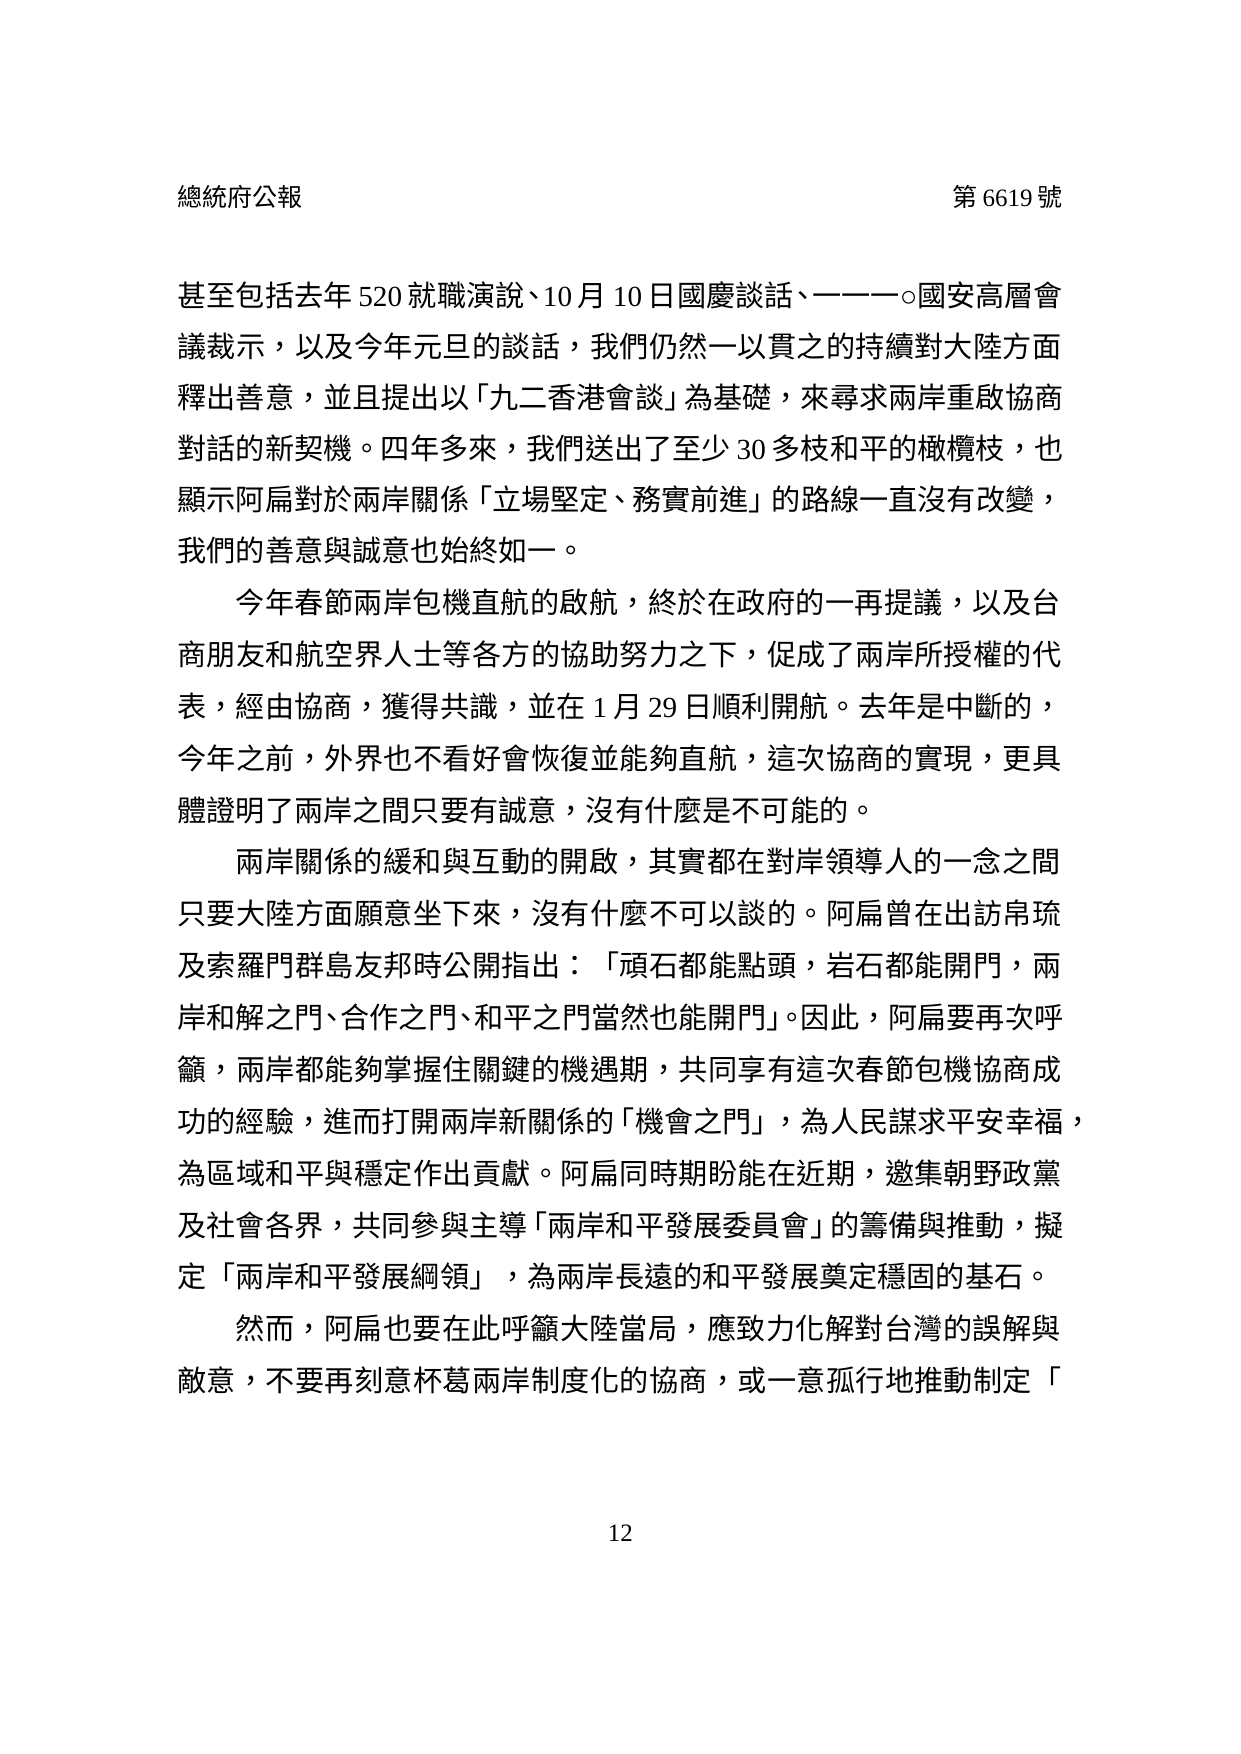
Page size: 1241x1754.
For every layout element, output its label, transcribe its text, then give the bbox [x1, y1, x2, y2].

text 兩岸關係的緩和與互動的開啟，其實都在對岸領導人的一念之間。只要大陸方面願意坐下來，沒有什麼不可以談的。阿扁曾在出訪帛琉及索羅門群島友邦時公開指出：「頑石都能點頭，岩石都能開門，兩岸和解之門、合作之門、和平之門當然也能開門」。因此，阿扁要再次呼籲，兩岸都能夠掌握住關鍵的機遇期，共同享有這次春節包機協商成功的經驗，進而打開兩岸新關係的「機會之門」，為人民謀求平安幸福，為區域和平與穩定作出貢獻。阿扁同時期盼能在近期，邀集朝野政黨及社會各界，共同參與主導「兩岸和平發展委員會」的籌備與推動，擬定「兩岸和平發展綱領」，為兩岸長遠的和平發展奠定穩固的基石。 [177, 831, 1063, 1298]
text 今年春節兩岸包機直航的啟航，終於在政府的一再提議，以及台商朋友和航空界人士等各方的協助努力之下，促成了兩岸所授權的代表，經由協商，獲得共識，並在1月29日順利開航。去年是中斷的，今年之前，外界也不看好會恢復並能夠直航，這次協商的實現，更具體證明了兩岸之間只要有誠意，沒有什麼是不可能的。 [177, 572, 1063, 831]
text 事實上，阿扁在過去的四、五年來，在兩岸事務方面，可以說是用盡了苦心，更不斷釋出許許多多的善意與誠意，展現了最大的彈性。從2000年520就職演說的「四不一沒有」保證，到「未來一個中國」的處理與「統合論」的擬議；到「小三通」的推動、「戒急用忍」政策的調整與「積極開放、有效管理」政策的提出，再到「大膽談話」，邀請對岸領導人一起打開兩岸和解的「機會之窗」。2004年2月，我們又再次提出「兩岸和平穩定互動架構」，並在5月份推動「兩岸貨運便捷化」措施。甚至包括去年520就職演說、10月10日國慶談話、一一一○國安高層會議裁示，以及今年元旦的談話，我們仍然一以貫之的持續對大陸方面釋出善意，並且提出以「九二香港會談」為基礎，來尋求兩岸重啟協商對話的新契機。四年多來，我們送出了至少30多枝和平的橄欖枝，也顯示阿扁對於兩岸關係「立場堅定、務實前進」的路線一直沒有改變，我們的善意與誠意也始終如一。 [177, 266, 1063, 572]
text 然而，阿扁也要在此呼籲大陸當局，應致力化解對台灣的誤解與敵意，不要再刻意杯葛兩岸制度化的協商，或一意孤行地推動制定「 [177, 1298, 1063, 1402]
